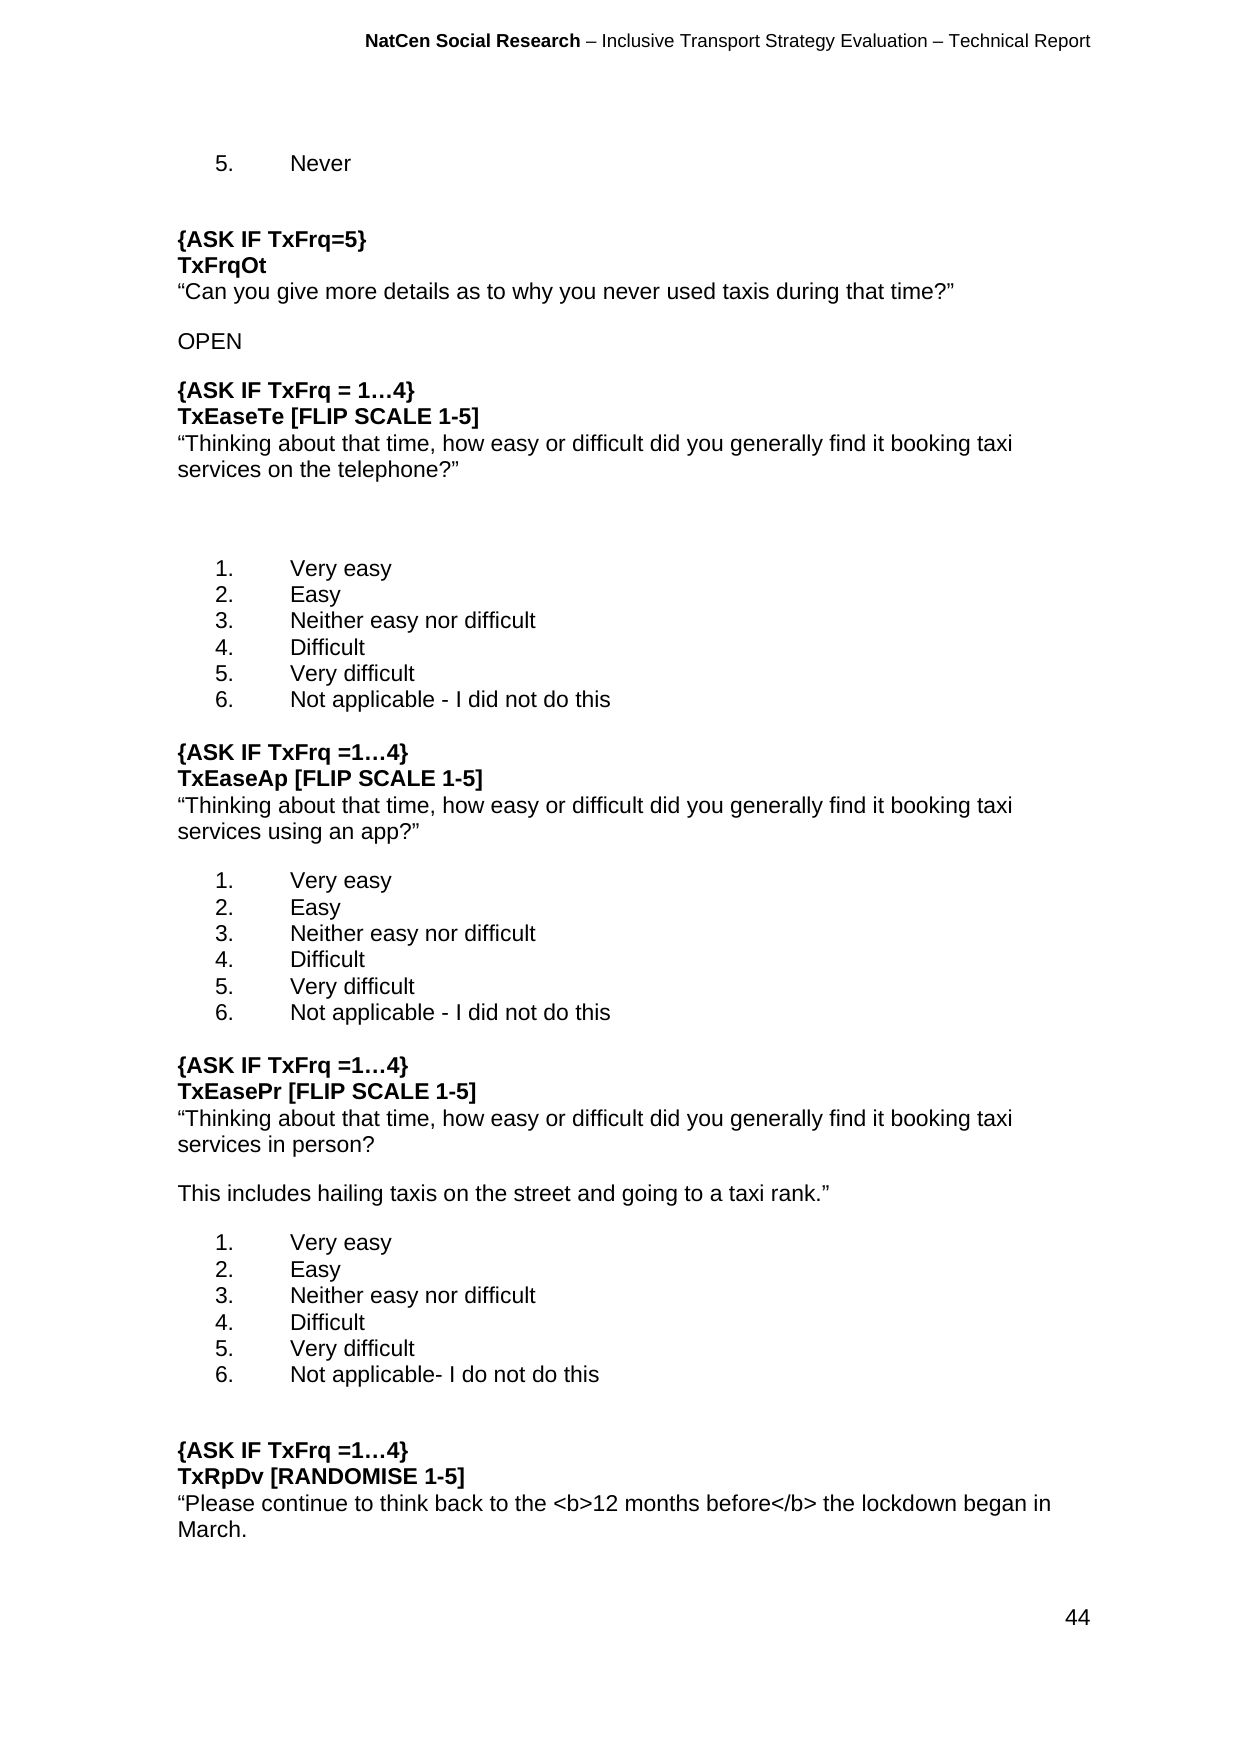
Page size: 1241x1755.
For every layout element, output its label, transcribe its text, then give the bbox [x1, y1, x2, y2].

list Neither easy nor difficult [215, 607, 1063, 633]
list Difficult [215, 1308, 1063, 1335]
list Not applicable - I did not do this [215, 999, 1063, 1025]
list Easy [215, 894, 1063, 920]
subtitle {ASK IF TxFrq=5} [177, 226, 1063, 252]
list Neither easy nor difficult [215, 1282, 1063, 1308]
list Not applicable - I did not do this [215, 686, 1063, 713]
text “Thinking about that time, how easy or difficult did you generally find it booking taxi services using an app?” [177, 792, 1063, 844]
subtitle {ASK IF TxFrq =1…4} [177, 1437, 1063, 1463]
subtitle TxFrqOt [177, 252, 1063, 278]
list Difficult [215, 633, 1063, 660]
list Not applicable- I do not do this [215, 1361, 1063, 1387]
subtitle {ASK IF TxFrq =1…4} [177, 1052, 1063, 1078]
text “Thinking about that time, how easy or difficult did you generally find it booking taxi services on the telephone?” [177, 429, 1063, 482]
list Very easy [215, 1229, 1063, 1256]
list Neither easy nor difficult [215, 920, 1063, 946]
subtitle TxRpDv [RANDOMISE 1-5] [177, 1463, 1063, 1489]
list Very easy [215, 867, 1063, 894]
text OPEN [177, 328, 1063, 354]
list Easy [215, 581, 1063, 607]
list Easy [215, 1256, 1063, 1282]
subtitle {ASK IF TxFrq = 1…4} [177, 377, 1063, 403]
list Very easy [215, 554, 1063, 581]
text This includes hailing taxis on the street and going to a taxi rank.” [177, 1180, 1063, 1206]
list Difficult [215, 946, 1063, 973]
text “Please continue to think back to the <b>12 months before</b> the lockdown began in March. [177, 1489, 1063, 1542]
list Very difficult [215, 973, 1063, 999]
subtitle {ASK IF TxFrq =1…4} [177, 739, 1063, 765]
list Never [215, 150, 1063, 176]
text “Thinking about that time, how easy or difficult did you generally find it booking taxi services in person? [177, 1104, 1063, 1157]
subtitle TxEasePr [FLIP SCALE 1-5] [177, 1078, 1063, 1104]
text “Can you give more details as to why you never used taxis during that time?” [177, 278, 1063, 305]
list Very difficult [215, 1335, 1063, 1361]
subtitle TxEaseAp [FLIP SCALE 1-5] [177, 765, 1063, 792]
list Very difficult [215, 660, 1063, 686]
subtitle TxEaseTe [FLIP SCALE 1-5] [177, 403, 1063, 429]
